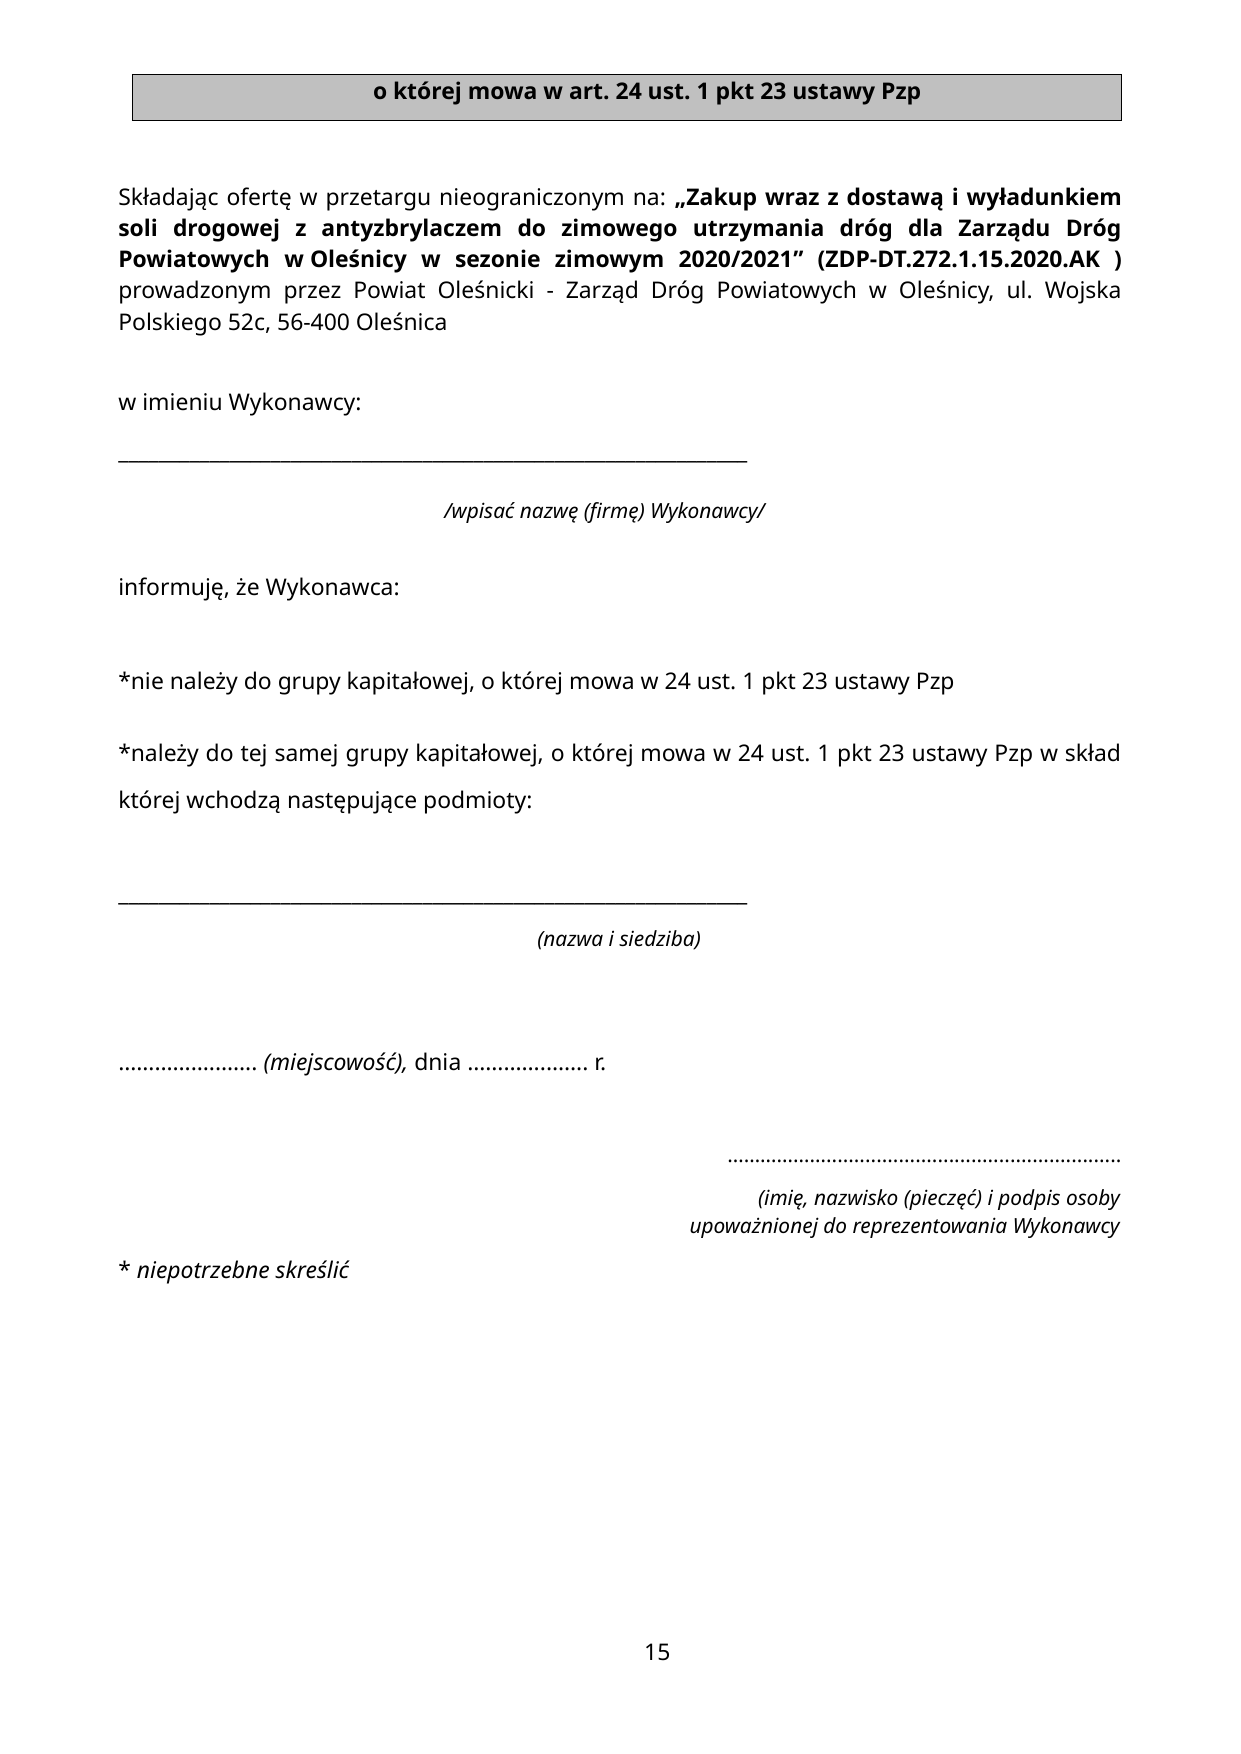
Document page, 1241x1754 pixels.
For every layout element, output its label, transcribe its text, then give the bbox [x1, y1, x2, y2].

text upoważnionej do reprezentowania Wykonawcy [118, 1211, 1122, 1239]
text /wpisać nazwę (firmę) Wykonawcy/ [118, 496, 1093, 524]
text (imię, nazwisko (pieczęć) i podpis osoby [118, 1183, 1122, 1211]
text ______________________________________________________________ [118, 877, 1122, 908]
text …………….……. (miejscowość), dnia ………….……. r. [118, 1046, 1122, 1078]
text informuję, że Wykonawca: [118, 571, 1122, 602]
table_header o której mowa w art. 24 ust. 1 pkt 23 ustawy Pzp [133, 75, 1121, 120]
text (nazwa i siedziba) [118, 924, 1122, 953]
text w imieniu Wykonawcy: [118, 386, 1122, 417]
text ………………..................................................... [118, 1140, 1122, 1168]
text Składając ofertę w przetargu nieograniczonym na: „Zakup wraz z dostawą i wyładunkiem soli drogowej z antyzbrylaczem do zimowego utrzymania dróg dla Zarządu Dróg Powiatowych w Oleśnicy w sezonie zimowym 2020/2021” (ZDP-DT.272.1.15.2020.AK ) prowadzonym przez Powiat Oleśnicki - Zarząd Dróg Powiatowych w Oleśnicy, ul. Wojska Polskiego 52c, 56-400 Oleśnica [118, 181, 1122, 337]
text *nie należy do grupy kapitałowej, o której mowa w 24 ust. 1 pkt 23 ustawy Pzp [118, 665, 1122, 696]
text ______________________________________________________________ [118, 435, 1122, 467]
text *należy do tej samej grupy kapitałowej, o której mowa w 24 ust. 1 pkt 23 ustawy Pzp w skład której wchodzą następujące podmioty: [118, 737, 1122, 815]
text * niepotrzebne skreślić [118, 1254, 1122, 1285]
